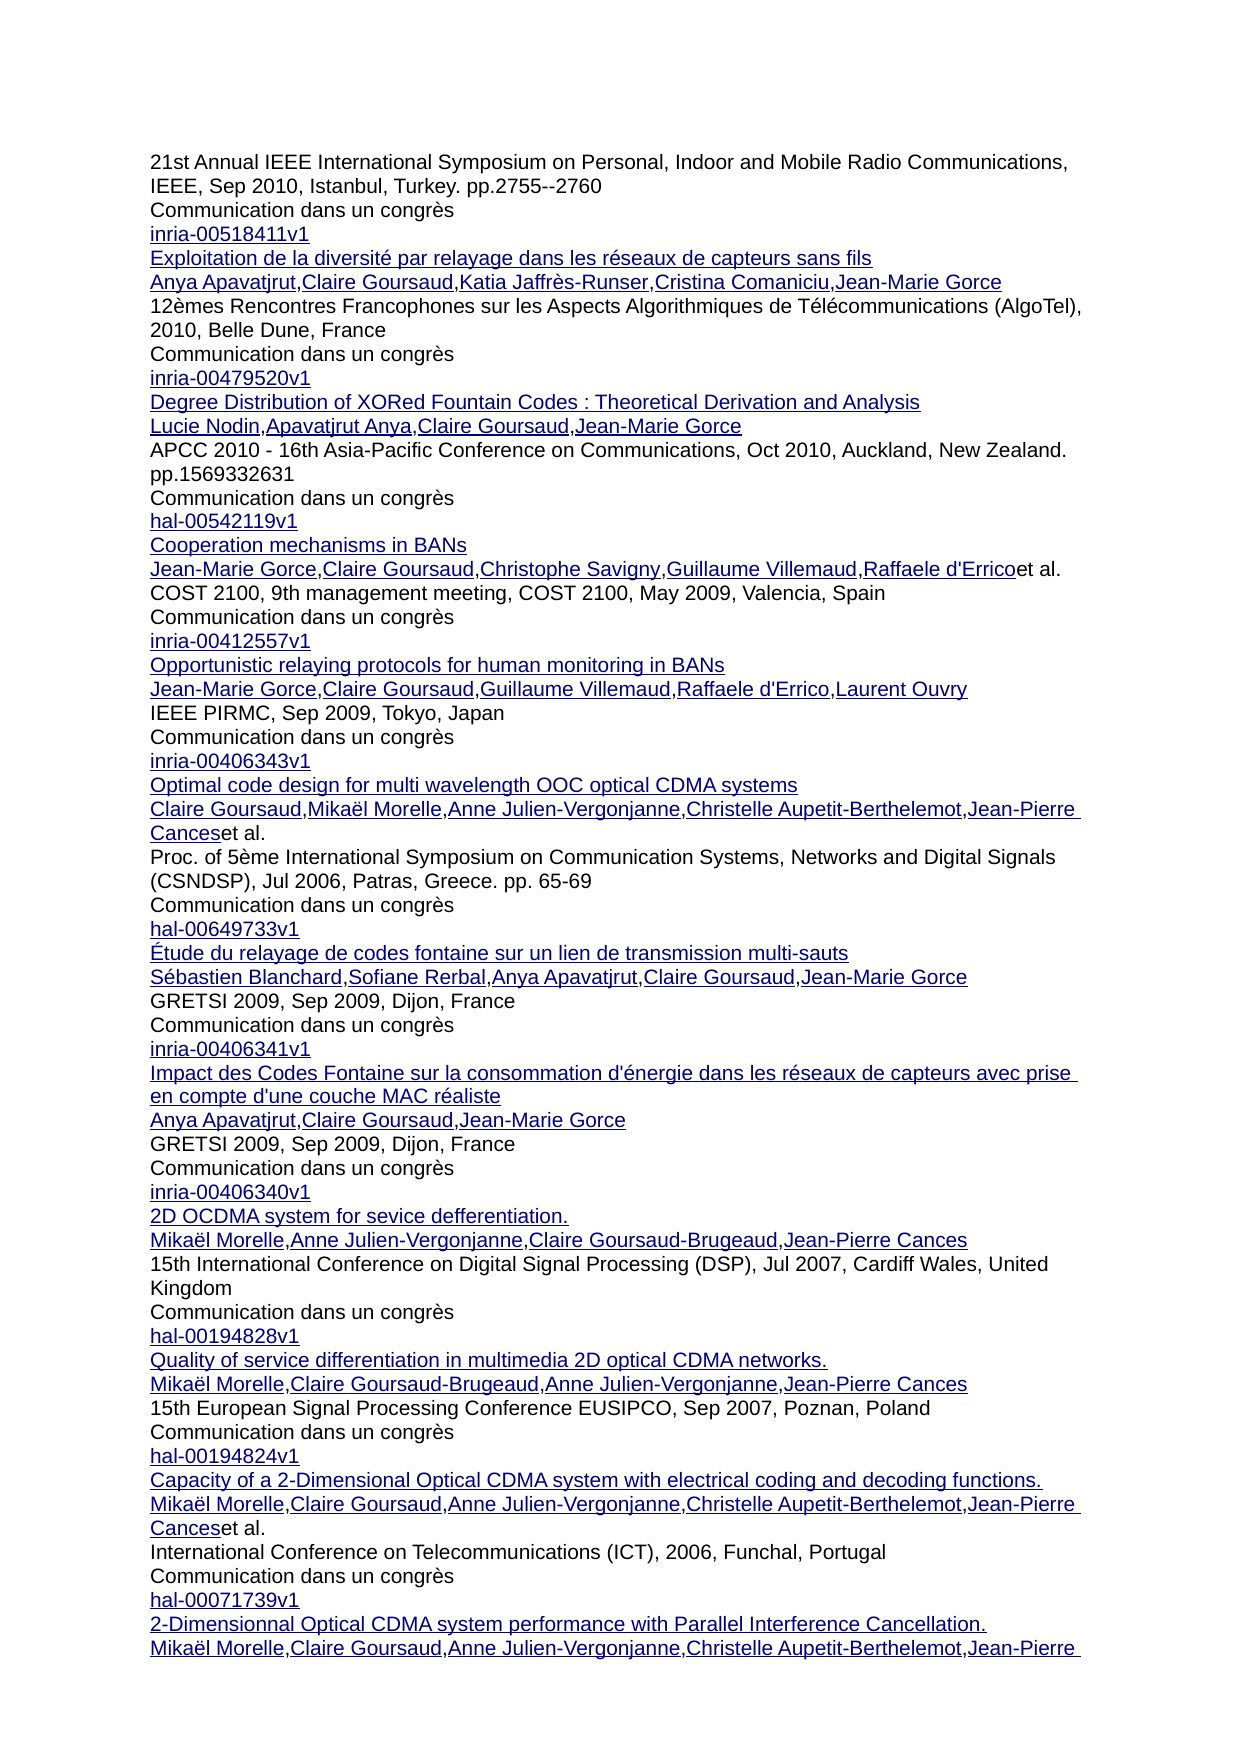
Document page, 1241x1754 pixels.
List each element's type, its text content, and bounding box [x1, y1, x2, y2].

table_cell Impact des Codes Fontaine sur la consommation d'énergie dans les réseaux de capteurs avec prise en compte d'une couche MAC réaliste Anya Apavatjrut,Claire Goursaud,Jean-Marie Gorce GRETSI 2009, Sep 2009, Dijon, France Communication dans un congrès inria-00406340v1 [150, 1060, 1090, 1204]
table_cell 2-Dimensionnal Optical CDMA system performance with Parallel Interference Cancellation. Mikaël Morelle,Claire Goursaud,Anne Julien-Vergonjanne,Christelle Aupetit-Berthelemot,Jean-Pierre [150, 1611, 1090, 1659]
table_cell 21st Annual IEEE International Symposium on Personal, Indoor and Mobile Radio Communications, IEEE, Sep 2010, Istanbul, Turkey. pp.2755--2760 Communication dans un congrès inria-00518411v1 [150, 150, 1090, 246]
table_cell Cooperation mechanisms in BANs Jean-Marie Gorce,Claire Goursaud,Christophe Savigny,Guillaume Villemaud,Raffaele d'Erricoet al. COST 2100, 9th management meeting, COST 2100, May 2009, Valencia, Spain Communication dans un congrès inria-00412557v1 [150, 533, 1090, 653]
table_cell Optimal code design for multi wavelength OOC optical CDMA systems Claire Goursaud,Mikaël Morelle,Anne Julien-Vergonjanne,Christelle Aupetit-Berthelemot,Jean-Pierre Canceset al. Proc. of 5ème International Symposium on Communication Systems, Networks and Digital Signals (CSNDSP), Jul 2006, Patras, Greece. pp. 65-69 Communication dans un congrès hal-00649733v1 [150, 773, 1090, 941]
table_cell Opportunistic relaying protocols for human monitoring in BANs Jean-Marie Gorce,Claire Goursaud,Guillaume Villemaud,Raffaele d'Errico,Laurent Ouvry IEEE PIRMC, Sep 2009, Tokyo, Japan Communication dans un congrès inria-00406343v1 [150, 653, 1090, 773]
table_cell Exploitation de la diversité par relayage dans les réseaux de capteurs sans fils Anya Apavatjrut,Claire Goursaud,Katia Jaffrès-Runser,Cristina Comaniciu,Jean-Marie Gorce 12èmes Rencontres Francophones sur les Aspects Algorithmiques de Télécommunications (AlgoTel), 2010, Belle Dune, France Communication dans un congrès inria-00479520v1 [150, 246, 1090, 389]
table_cell Capacity of a 2-Dimensional Optical CDMA system with electrical coding and decoding functions. Mikaël Morelle,Claire Goursaud,Anne Julien-Vergonjanne,Christelle Aupetit-Berthelemot,Jean-Pierre Canceset al. International Conference on Telecommunications (ICT), 2006, Funchal, Portugal Communication dans un congrès hal-00071739v1 [150, 1468, 1090, 1611]
table_cell 2D OCDMA system for sevice defferentiation. Mikaël Morelle,Anne Julien-Vergonjanne,Claire Goursaud-Brugeaud,Jean-Pierre Cances 15th International Conference on Digital Signal Processing (DSP), Jul 2007, Cardiff Wales, United Kingdom Communication dans un congrès hal-00194828v1 [150, 1204, 1090, 1348]
table_cell Degree Distribution of XORed Fountain Codes : Theoretical Derivation and Analysis Lucie Nodin,Apavatjrut Anya,Claire Goursaud,Jean-Marie Gorce APCC 2010 - 16th Asia-Pacific Conference on Communications, Oct 2010, Auckland, New Zealand. pp.1569332631 Communication dans un congrès hal-00542119v1 [150, 390, 1090, 533]
table_cell Étude du relayage de codes fontaine sur un lien de transmission multi-sauts Sébastien Blanchard,Sofiane Rerbal,Anya Apavatjrut,Claire Goursaud,Jean-Marie Gorce GRETSI 2009, Sep 2009, Dijon, France Communication dans un congrès inria-00406341v1 [150, 941, 1090, 1060]
table_cell Quality of service differentiation in multimedia 2D optical CDMA networks. Mikaël Morelle,Claire Goursaud-Brugeaud,Anne Julien-Vergonjanne,Jean-Pierre Cances 15th European Signal Processing Conference EUSIPCO, Sep 2007, Poznan, Poland Communication dans un congrès hal-00194824v1 [150, 1348, 1090, 1468]
